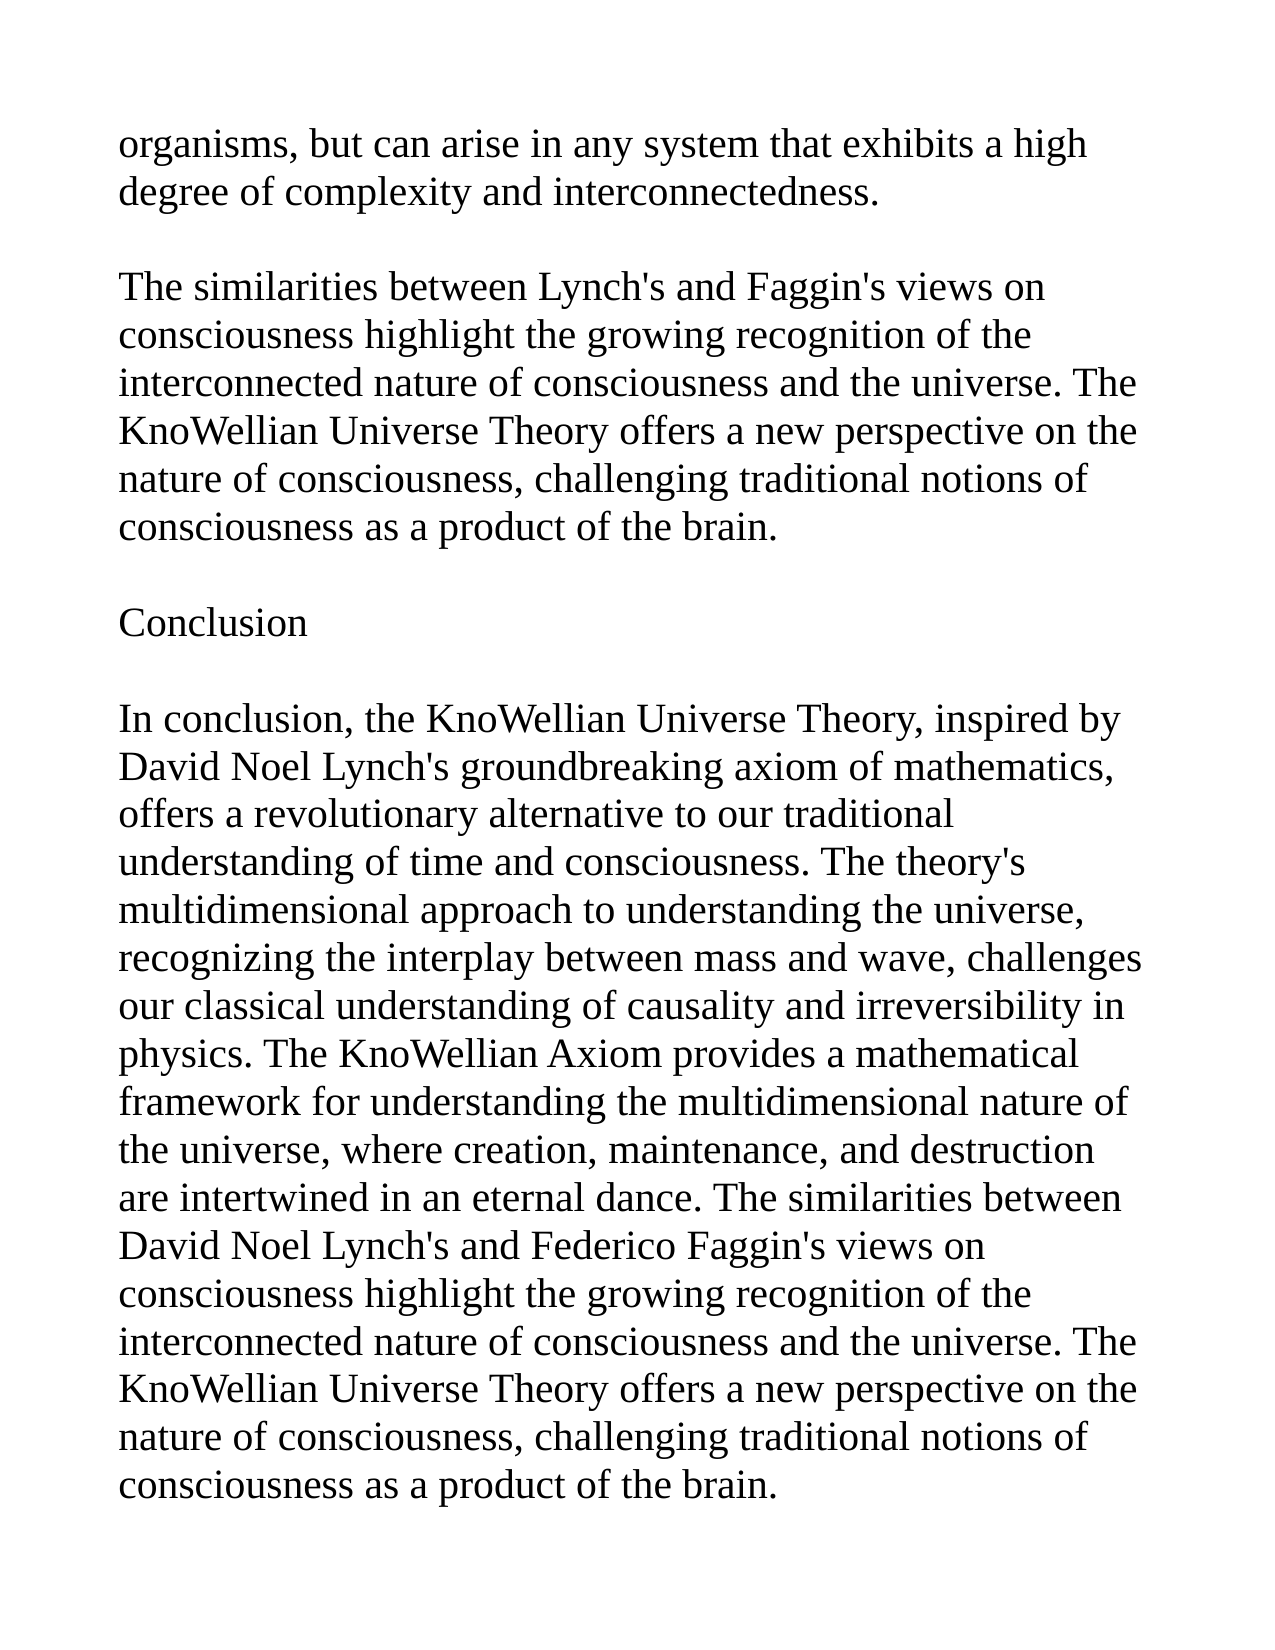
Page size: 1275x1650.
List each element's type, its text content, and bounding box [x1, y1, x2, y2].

text The similarities between Lynch's and Faggin's views on consciousness highlight the growing recognition of the interconnected nature of consciousness and the universe. The KnoWellian Universe Theory offers a new perspective on the nature of consciousness, challenging traditional notions of consciousness as a product of the brain. [118, 262, 1157, 549]
text organisms, but can arise in any system that exhibits a high degree of complexity and interconnectedness. [118, 118, 1157, 214]
text In conclusion, the KnoWellian Universe Theory, inspired by David Noel Lynch's groundbreaking axiom of mathematics, offers a revolutionary alternative to our traditional understanding of time and consciousness. The theory's multidimensional approach to understanding the universe, recognizing the interplay between mass and wave, challenges our classical understanding of causality and irreversibility in physics. The KnoWellian Axiom provides a mathematical framework for understanding the multidimensional nature of the universe, where creation, maintenance, and destruction are intertwined in an eternal dance. The similarities between David Noel Lynch's and Federico Faggin's views on consciousness highlight the growing recognition of the interconnected nature of consciousness and the universe. The KnoWellian Universe Theory offers a new perspective on the nature of consciousness, challenging traditional notions of consciousness as a product of the brain. [118, 693, 1157, 1508]
text Conclusion [118, 597, 1157, 645]
